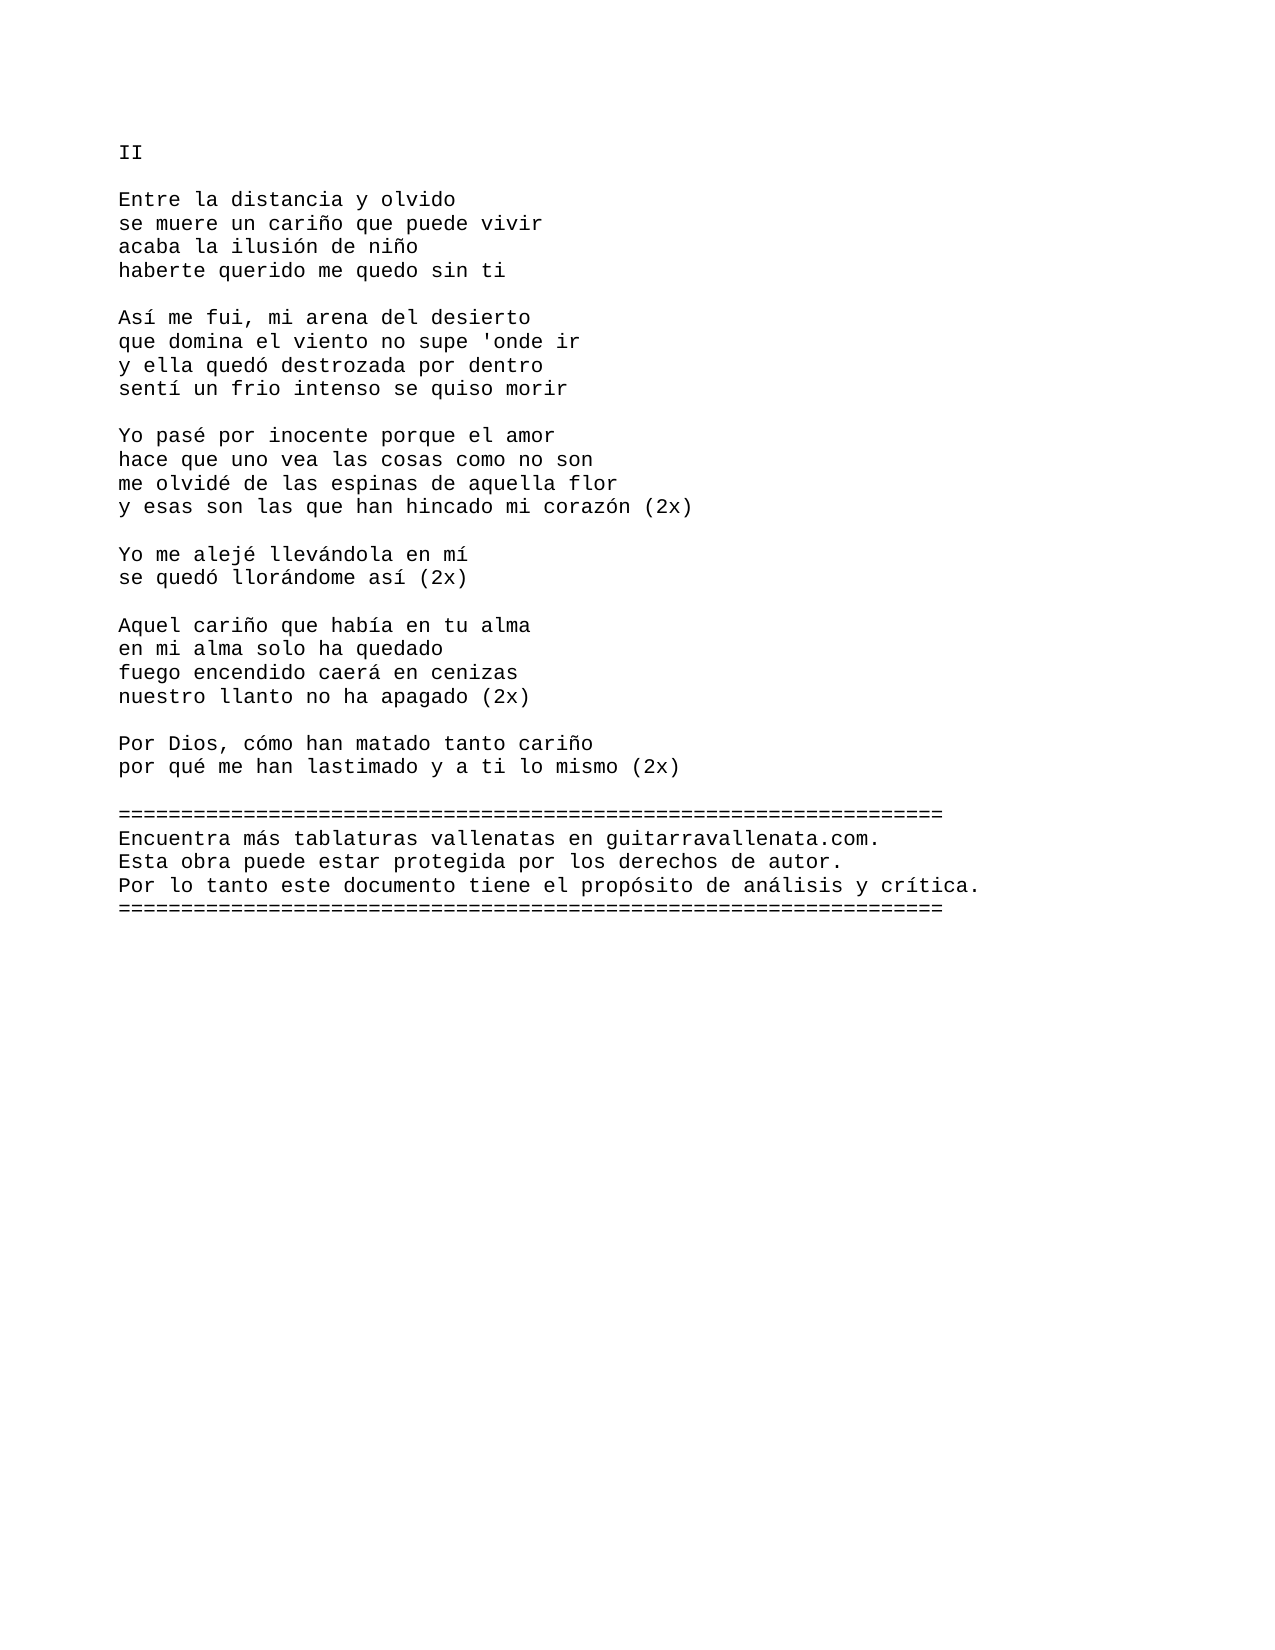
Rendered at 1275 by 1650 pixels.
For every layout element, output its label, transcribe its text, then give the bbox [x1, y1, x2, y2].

text sentí un frio intenso se quiso morir [118, 378, 1157, 402]
text haberte querido me quedo sin ti [118, 260, 1157, 284]
text Por lo tanto este documento tiene el propósito de análisis y crítica. [118, 875, 1157, 898]
text Yo pasé por inocente porque el amor [118, 426, 1157, 449]
text Esta obra puede estar protegida por los derechos de autor. [118, 851, 1157, 875]
text Así me fui, mi arena del desierto [118, 307, 1157, 331]
text Yo me alejé llevándola en mí [118, 544, 1157, 567]
text Aquel cariño que había en tu alma [118, 615, 1157, 638]
text fuego encendido caerá en cenizas [118, 662, 1157, 686]
text y ella quedó destrozada por dentro [118, 354, 1157, 378]
text II [118, 142, 1157, 165]
text que domina el viento no supe 'onde ir [118, 331, 1157, 354]
text Por Dios, cómo han matado tanto cariño [118, 733, 1157, 757]
text Encuentra más tablaturas vallenatas en guitarravallenata.com. [118, 827, 1157, 851]
text Entre la distancia y olvido [118, 189, 1157, 213]
text en mi alma solo ha quedado [118, 638, 1157, 662]
text ================================================================== [118, 804, 1157, 827]
text se quedó llorándome así (2x) [118, 567, 1157, 591]
text nuestro llanto no ha apagado (2x) [118, 686, 1157, 709]
text me olvidé de las espinas de aquella flor [118, 473, 1157, 496]
text ================================================================== [118, 898, 1157, 922]
text se muere un cariño que puede vivir [118, 213, 1157, 236]
text hace que uno vea las cosas como no son [118, 449, 1157, 473]
text por qué me han lastimado y a ti lo mismo (2x) [118, 757, 1157, 780]
text acaba la ilusión de niño [118, 236, 1157, 260]
text y esas son las que han hincado mi corazón (2x) [118, 496, 1157, 520]
